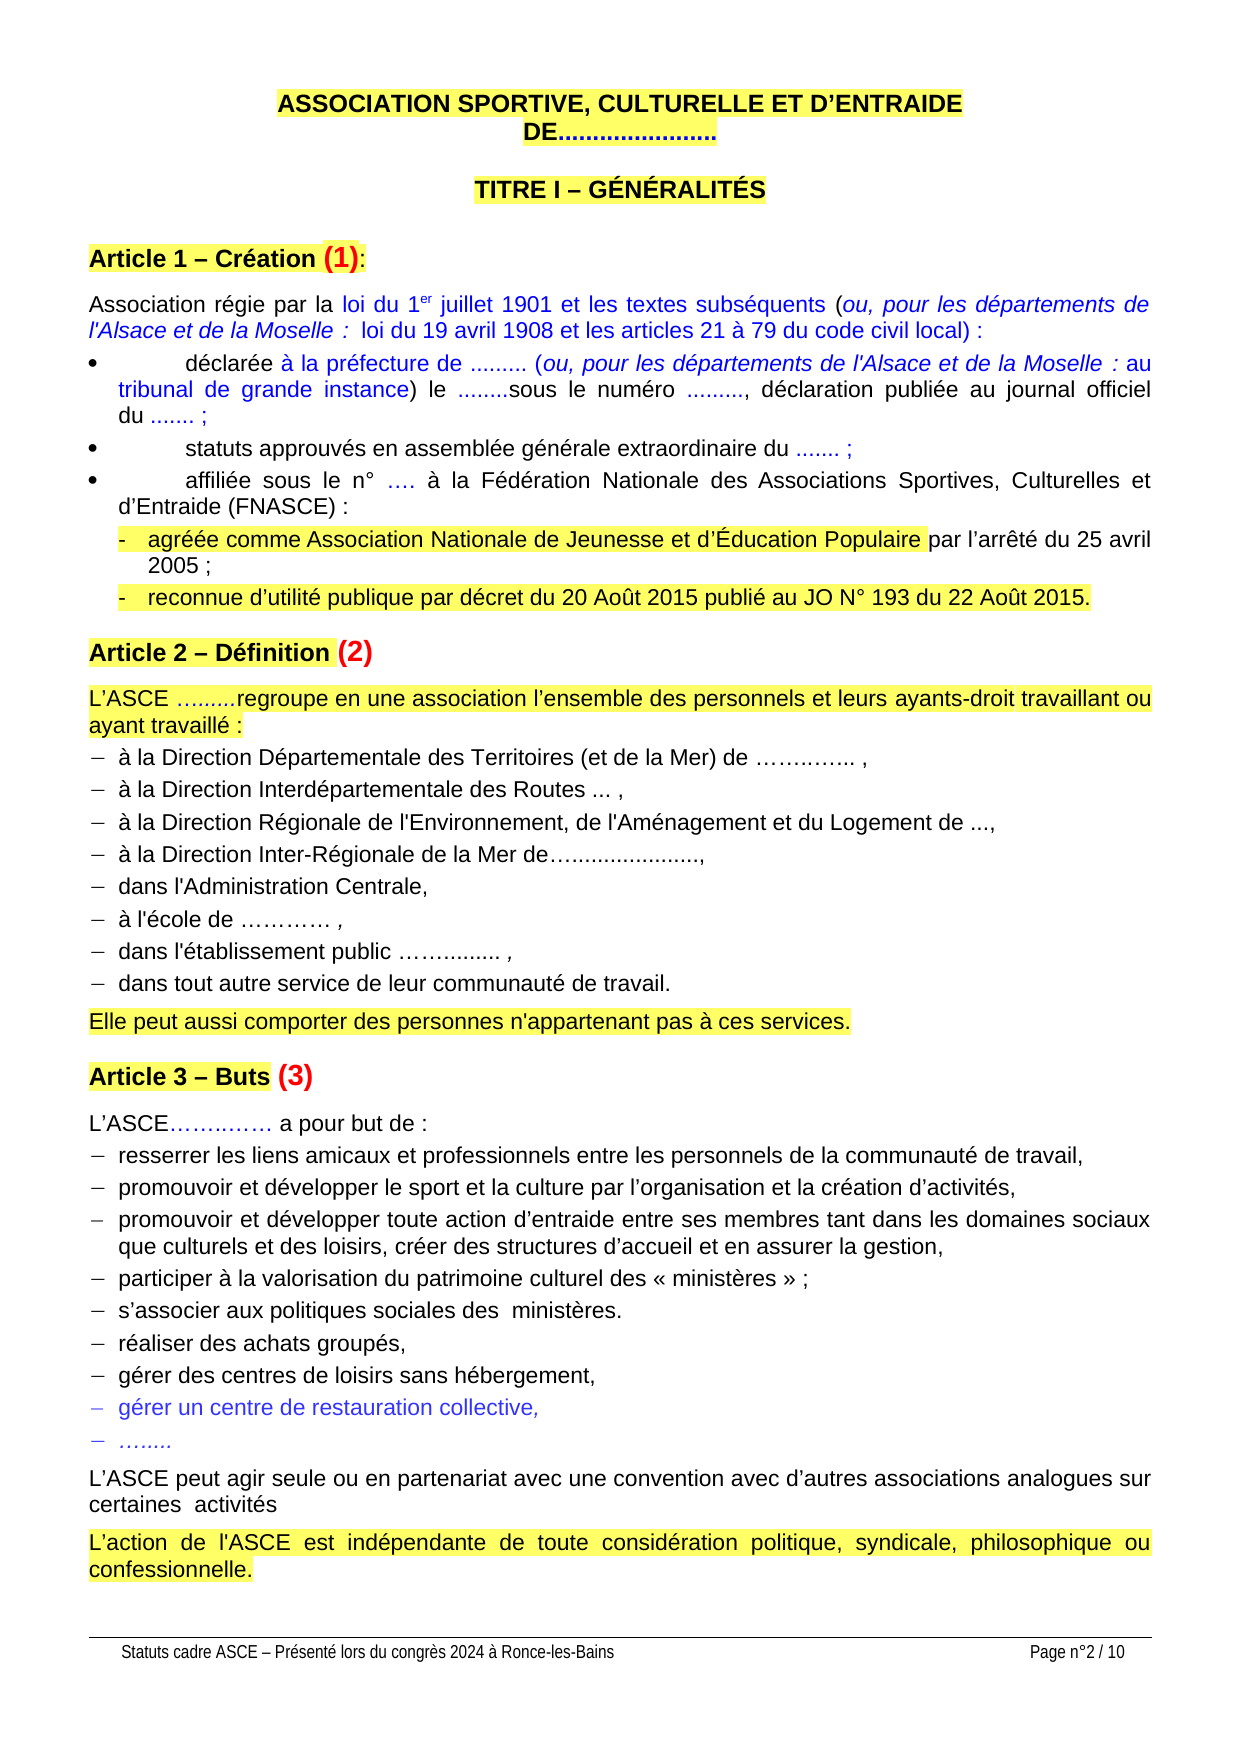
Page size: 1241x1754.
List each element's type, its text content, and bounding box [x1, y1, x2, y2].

list promouvoir et développer le sport et la culture par l’organisation et la création d’activités, [88, 1174, 1152, 1201]
list à la Direction Inter-Régionale de la Mer de…...................., [88, 841, 1152, 867]
list dans tout autre service de leur communauté de travail. [88, 970, 1152, 996]
list déclarée à la préfecture de ......... (ou, pour les départements de l'Alsace et de la Moselle : au tribunal de grande instance) le ........sous le numéro ........., déclaration publiée au journal officiel du ....... ; [88, 349, 1152, 429]
text L’ASCE……..…… a pour but de : [88, 1109, 1152, 1136]
list à l'école de ………… , [88, 906, 1152, 932]
text Association régie par la loi du 1er juillet 1901 et les textes subséquents (ou, pour les départements de l'Alsace et de la Moselle : loi du 19 avril 1908 et les articles 21 à 79 du code civil local) : [88, 291, 1152, 344]
list dans l'Administration Centrale, [88, 873, 1152, 899]
text L’ASCE peut agir seule ou en partenariat avec une convention avec d’autres associations analogues sur certaines activités [88, 1465, 1152, 1517]
list dans l'établissement public ……......... , [88, 938, 1152, 964]
text L’ASCE …......regroupe en une association l’ensemble des personnels et leurs ayants-droit travaillant ou ayant travaillé : [88, 685, 1152, 738]
list promouvoir et développer toute action d’entraide entre ses membres tant dans les domaines sociaux que culturels et des loisirs, créer des structures d’accueil et en assurer la gestion, [88, 1206, 1152, 1259]
text Elle peut aussi comporter des personnes n'appartenant pas à ces services. [88, 1008, 1152, 1035]
list à la Direction Départementale des Territoires (et de la Mer) de ……..…... , [88, 744, 1152, 770]
list gérer un centre de restauration collective, [88, 1394, 1152, 1421]
text L’action de l'ASCE est indépendante de toute considération politique, syndicale, philosophique ou confessionnelle. [88, 1529, 1152, 1582]
list à la Direction Régionale de l'Environnement, de l'Aménagement et du Logement de ..., [88, 809, 1152, 835]
text Article 3 – Buts (3) [88, 1058, 1152, 1092]
text ASSOCIATION SPORTIVE, CULTURELLE ET D’ENTRAIDE DE....................... [88, 88, 1152, 146]
list réaliser des achats groupés, [88, 1330, 1152, 1356]
list à la Direction Interdépartementale des Routes ... , [88, 776, 1152, 803]
list participer à la valorisation du patrimoine culturel des « ministères » ; [88, 1265, 1152, 1291]
list statuts approuvés en assemblée générale extraordinaire du ....... ; [88, 434, 1152, 461]
list resserrer les liens amicaux et professionnels entre les personnels de la communauté de travail, [88, 1142, 1152, 1168]
list affiliée sous le n° …. à la Fédération Nationale des Associations Sportives, Culturelles et d’Entraide (FNASCE) : [88, 467, 1152, 519]
